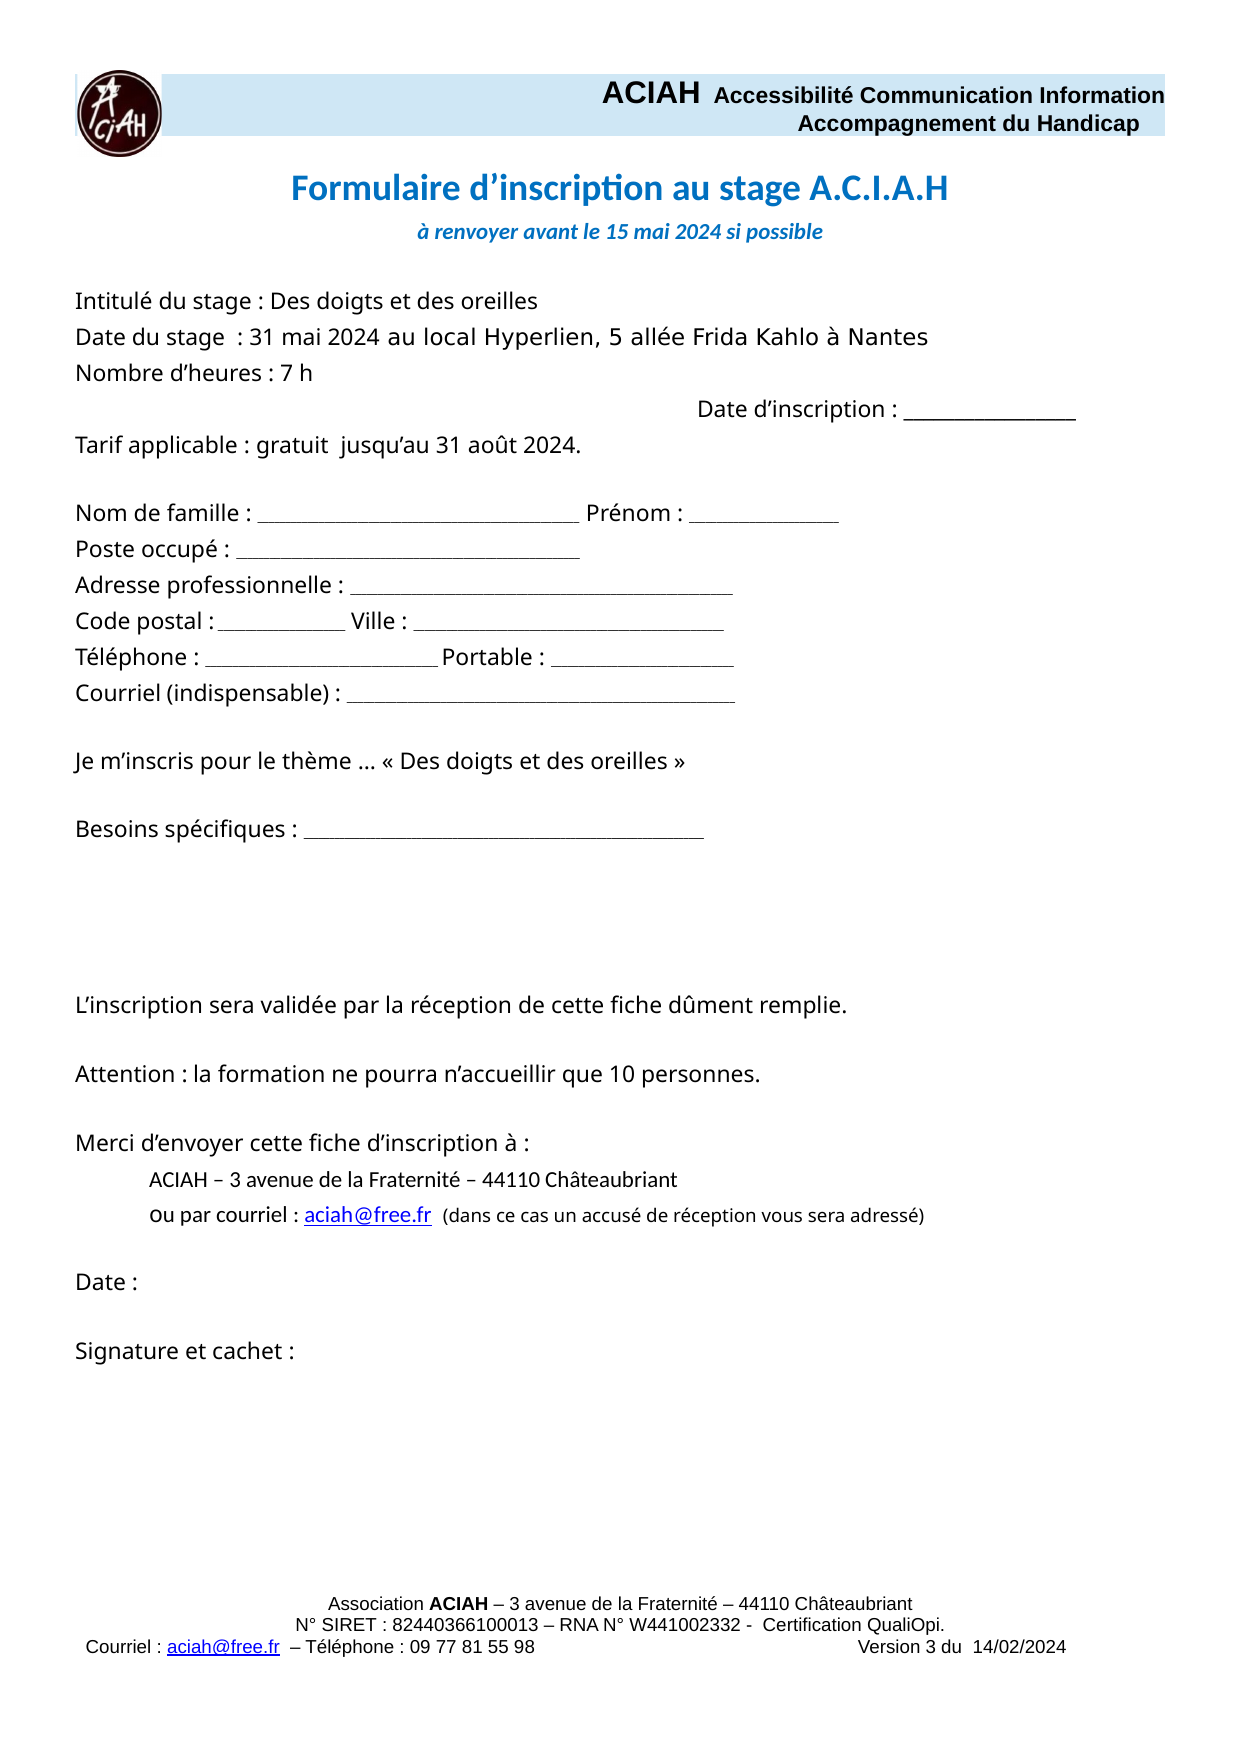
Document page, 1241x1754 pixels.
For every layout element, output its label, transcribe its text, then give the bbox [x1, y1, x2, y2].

text Besoins spécifiques : ______________________________________________________________________________ [75, 813, 1165, 844]
text à renvoyer avant le 15 mai 2024 si possible [75, 217, 1165, 245]
text Date : [75, 1266, 1165, 1297]
text Merci d’envoyer cette fiche d’inscription à : ACIAH – 3 avenue de la Fraternité – 44110 Châteaubriant [75, 1094, 1165, 1194]
text L’inscription sera validée par la réception de cette fiche dûment remplie. [75, 989, 1165, 1021]
picture [77, 70, 162, 157]
text Signature et cachet : [75, 1302, 1165, 1398]
text Intitulé du stage : Des doigts et des oreilles Date du stage : 31 mai 2024 au local Hyperlien, 5 allée Frida Kahlo à Nantes Nombre d’heures : 7 h Date d’inscription : _________________ Tarif applicable : gratuit jusqu’au 31 août 2024. [75, 285, 1165, 460]
text ou par courriel : aciah@free.fr (dans ce cas un accusé de réception vous sera adressé) [75, 1198, 1165, 1262]
text Nom de famille : __________________________________________________________ Prénom : ___________________________ Poste occupé : ______________________________________________________________ Adresse professionnelle : _____________________________________________________________________ Code postal : _______________________ Ville : ________________________________________________________ Téléphone : __________________________________________ Portable : _________________________________ Courriel (indispensable) : ______________________________________________________________________ [75, 465, 1165, 708]
text Je m’inscris pour le thème … « Des doigts et des oreilles » [75, 745, 1165, 776]
text Attention : la formation ne pourra n’accueillir que 10 personnes. [75, 1025, 1165, 1089]
text Formulaire d’inscription au stage A.C.I.A.H [75, 164, 1165, 210]
